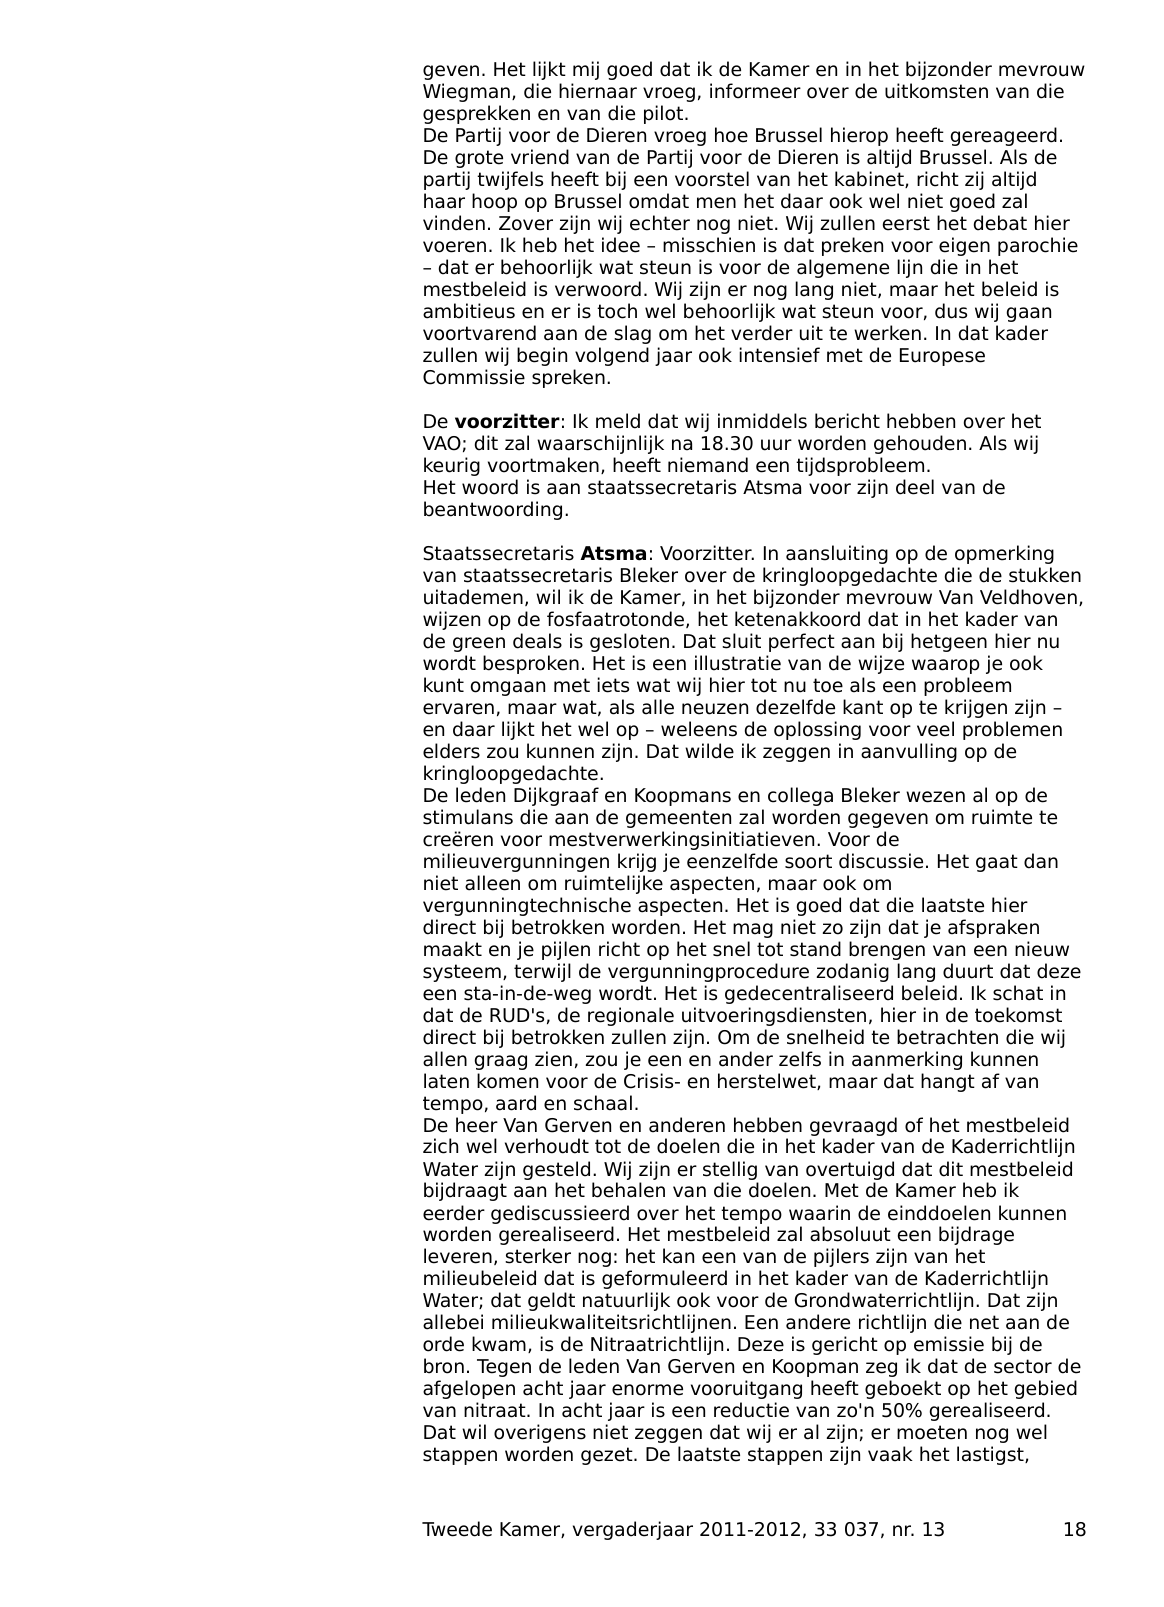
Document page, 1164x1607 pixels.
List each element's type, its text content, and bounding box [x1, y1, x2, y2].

text De leden Dijkgraaf en Koopmans en collega Bleker wezen al op de stimulans die aan de gemeenten zal worden gegeven om ruimte te creëren voor mestverwerkingsinitiatieven. Voor de milieuvergunningen krijg je eenzelfde soort discussie. Het gaat dan niet alleen om ruimtelijke aspecten, maar ook om vergunningtechnische aspecten. Het is goed dat die laatste hier direct bij betrokken worden. Het mag niet zo zijn dat je afspraken maakt en je pijlen richt op het snel tot stand brengen van een nieuw systeem, terwijl de vergunningprocedure zodanig lang duurt dat deze een sta-in-de-weg wordt. Het is gedecentraliseerd beleid. Ik schat in dat de RUD's, de regionale uitvoeringsdiensten, hier in de toekomst direct bij betrokken zullen zijn. Om de snelheid te betrachten die wij allen graag zien, zou je een en ander zelfs in aanmerking kunnen laten komen voor de Crisis- en herstelwet, maar dat hangt af van tempo, aard en schaal. [422, 785, 1087, 1114]
text geven. Het lijkt mij goed dat ik de Kamer en in het bijzonder mevrouw Wiegman, die hiernaar vroeg, informeer over de uitkomsten van die gesprekken en van die pilot. [422, 59, 1087, 125]
text De Partij voor de Dieren vroeg hoe Brussel hierop heeft gereageerd. De grote vriend van de Partij voor de Dieren is altijd Brussel. Als de partij twijfels heeft bij een voorstel van het kabinet, richt zij altijd haar hoop op Brussel omdat men het daar ook wel niet goed zal vinden. Zover zijn wij echter nog niet. Wij zullen eerst het debat hier voeren. Ik heb het idee – misschien is dat preken voor eigen parochie – dat er behoorlijk wat steun is voor de algemene lijn die in het mestbeleid is verwoord. Wij zijn er nog lang niet, maar het beleid is ambitieus en er is toch wel behoorlijk wat steun voor, dus wij gaan voortvarend aan de slag om het verder uit te werken. In dat kader zullen wij begin volgend jaar ook intensief met de Europese Commissie spreken. [422, 125, 1087, 389]
text Staatssecretaris Atsma: Voorzitter. In aansluiting op de opmerking van staatssecretaris Bleker over de kringloopgedachte die de stukken uitademen, wil ik de Kamer, in het bijzonder mevrouw Van Veldhoven, wijzen op de fosfaatrotonde, het ketenakkoord dat in het kader van de green deals is gesloten. Dat sluit perfect aan bij hetgeen hier nu wordt besproken. Het is een illustratie van de wijze waarop je ook kunt omgaan met iets wat wij hier tot nu toe als een probleem ervaren, maar wat, als alle neuzen dezelfde kant op te krijgen zijn – en daar lijkt het wel op – weleens de oplossing voor veel problemen elders zou kunnen zijn. Dat wilde ik zeggen in aanvulling op de kringloopgedachte. [422, 543, 1087, 785]
text Het woord is aan staatssecretaris Atsma voor zijn deel van de beantwoording. [422, 477, 1087, 521]
text De heer Van Gerven en anderen hebben gevraagd of het mestbeleid zich wel verhoudt tot de doelen die in het kader van de Kaderrichtlijn Water zijn gesteld. Wij zijn er stellig van overtuigd dat dit mestbeleid bijdraagt aan het behalen van die doelen. Met de Kamer heb ik eerder gediscussieerd over het tempo waarin de einddoelen kunnen worden gerealiseerd. Het mestbeleid zal absoluut een bijdrage leveren, sterker nog: het kan een van de pijlers zijn van het milieubeleid dat is geformuleerd in het kader van de Kaderrichtlijn Water; dat geldt natuurlijk ook voor de Grondwaterrichtlijn. Dat zijn allebei milieukwaliteitsrichtlijnen. Een andere richtlijn die net aan de orde kwam, is de Nitraatrichtlijn. Deze is gericht op emissie bij de bron. Tegen de leden Van Gerven en Koopman zeg ik dat de sector de afgelopen acht jaar enorme vooruitgang heeft geboekt op het gebied van nitraat. In acht jaar is een reductie van zo'n 50% gerealiseerd. Dat wil overigens niet zeggen dat wij er al zijn; er moeten nog wel stappen worden gezet. De laatste stappen zijn vaak het lastigst, [422, 1114, 1087, 1466]
text De voorzitter: Ik meld dat wij inmiddels bericht hebben over het VAO; dit zal waarschijnlijk na 18.30 uur worden gehouden. Als wij keurig voortmaken, heeft niemand een tijdsprobleem. [422, 411, 1087, 477]
